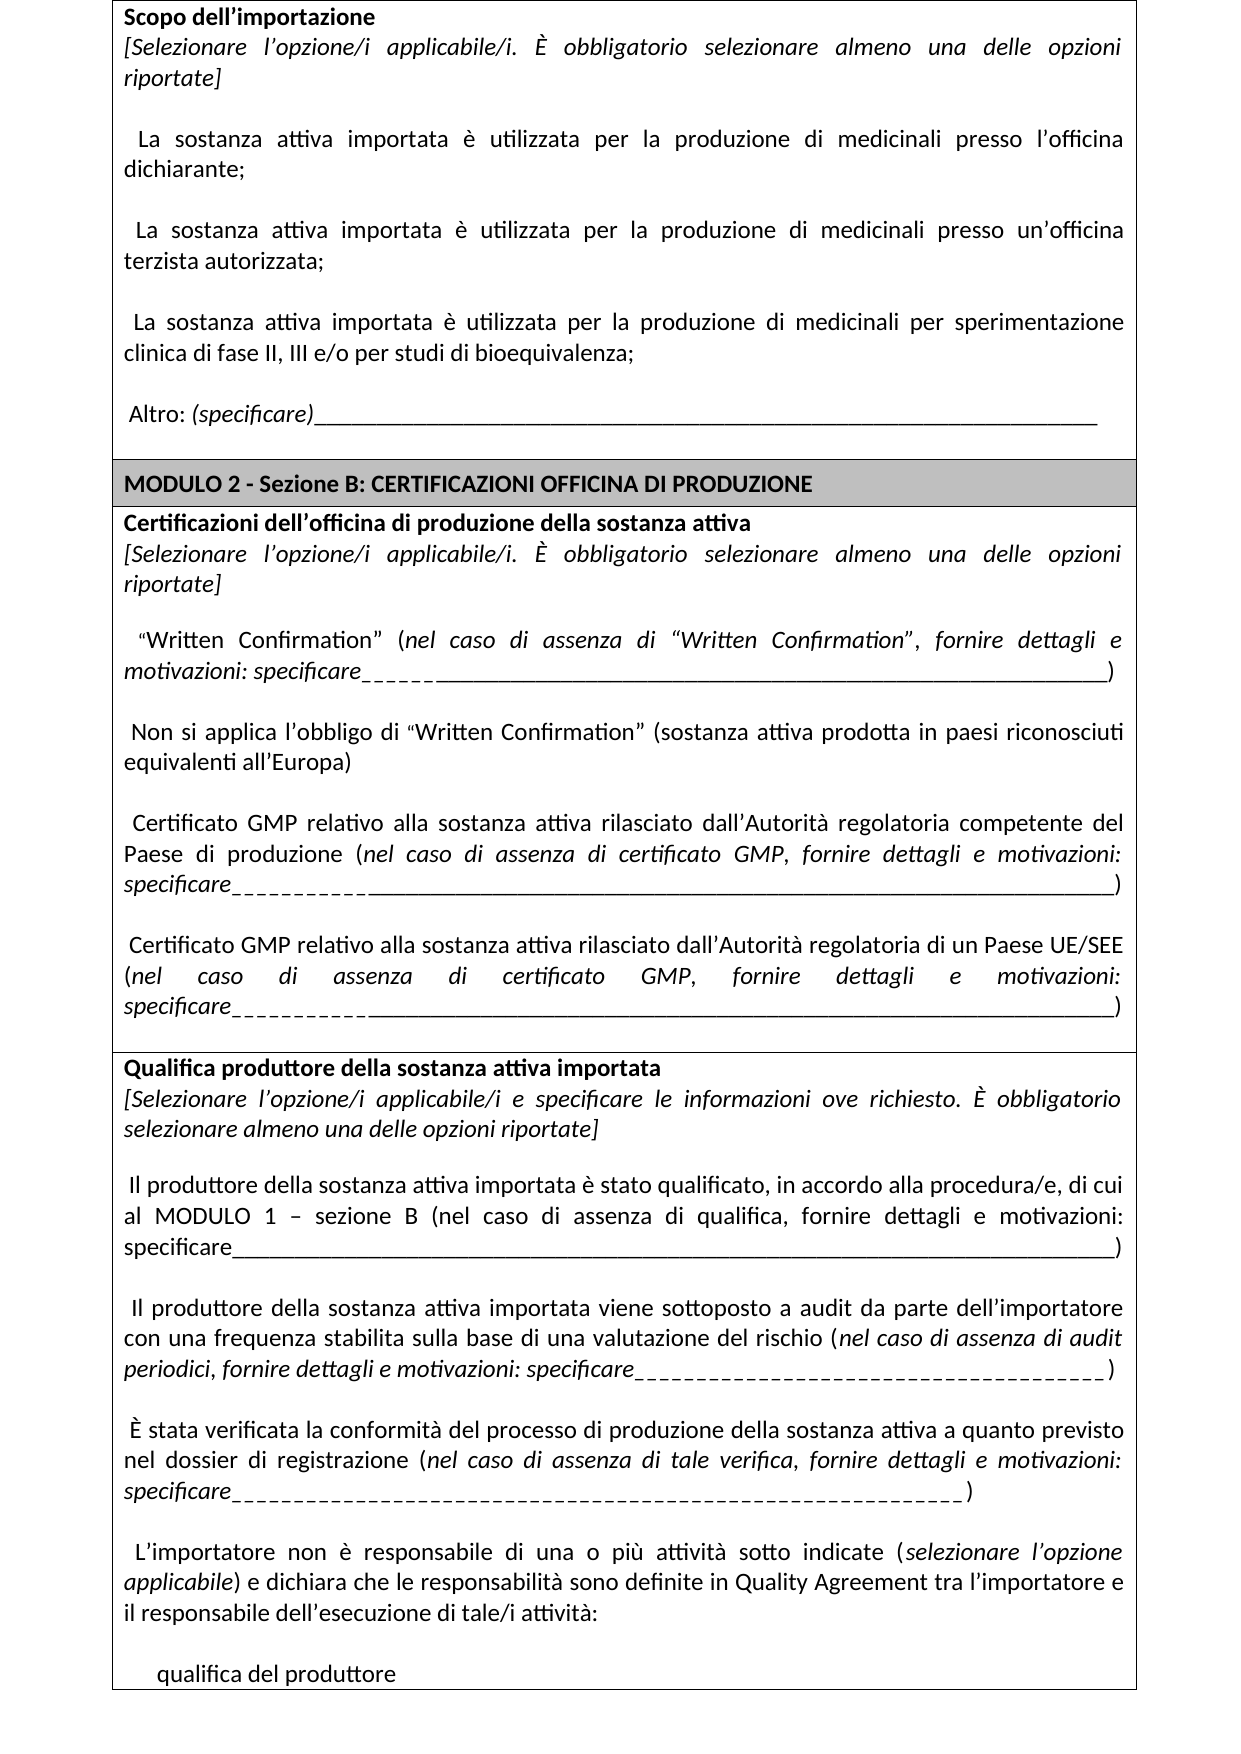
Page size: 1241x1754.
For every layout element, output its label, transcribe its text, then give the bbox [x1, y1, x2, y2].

table_cell Scopo dell’importazione [Selezionare l’opzione/i applicabile/i. È obbligatorio selezionare almeno una delle opzioni riportate] La sostanza attiva importata è utilizzata per la produzione di medicinali presso l’officina dichiarante; La sostanza attiva importata è utilizzata per la produzione di medicinali presso un’officina terzista autorizzata; La sostanza attiva importata è utilizzata per la produzione di medicinali per sperimentazione clinica di fase II, III e/o per studi di bioequivalenza; Altro: (specificare)_______________________________________________________________ [113, 1, 1136, 459]
table_cell MODULO 2 - Sezione B: CERTIFICAZIONI OFFICINA DI PRODUZIONE [113, 460, 1136, 506]
table_cell Certificazioni dell’officina di produzione della sostanza attiva [Selezionare l’opzione/i applicabile/i. È obbligatorio selezionare almeno una delle opzioni riportate] “Written Confirmation” (nel caso di assenza di “Written Confirmation”, fornire dettagli e motivazioni: specificare____________________________________________________________) Non si applica l’obbligo di “Written Confirmation” (sostanza attiva prodotta in paesi riconosciuti equivalenti all’Europa) Certificato GMP relativo alla sostanza attiva rilasciato dall’Autorità regolatoria competente del Paese di produzione (nel caso di assenza di certificato GMP, fornire dettagli e motivazioni: specificare_______________________________________________________________________) Certificato GMP relativo alla sostanza attiva rilasciato dall’Autorità regolatoria di un Paese UE/SEE (nel caso di assenza di certificato GMP, fornire dettagli e motivazioni: specificare_______________________________________________________________________) [113, 507, 1136, 1052]
table_cell Qualifica produttore della sostanza attiva importata [Selezionare l’opzione/i applicabile/i e specificare le informazioni ove richiesto. È obbligatorio selezionare almeno una delle opzioni riportate] Il produttore della sostanza attiva importata è stato qualificato, in accordo alla procedura/e, di cui al MODULO 1 – sezione B (nel caso di assenza di qualifica, fornire dettagli e motivazioni: specificare_______________________________________________________________________) Il produttore della sostanza attiva importata viene sottoposto a audit da parte dell’importatore con una frequenza stabilita sulla base di una valutazione del rischio (nel caso di assenza di audit periodici, fornire dettagli e motivazioni: specificare______________________________________) È stata verificata la conformità del processo di produzione della sostanza attiva a quanto previsto nel dossier di registrazione (nel caso di assenza di tale verifica, fornire dettagli e motivazioni: specificare___________________________________________________________) L’importatore non è responsabile di una o più attività sotto indicate (selezionare l’opzione applicabile) e dichiara che le responsabilità sono definite in Quality Agreement tra l’importatore e il responsabile dell’esecuzione di tale/i attività: qualifica del produttore [113, 1053, 1136, 1688]
